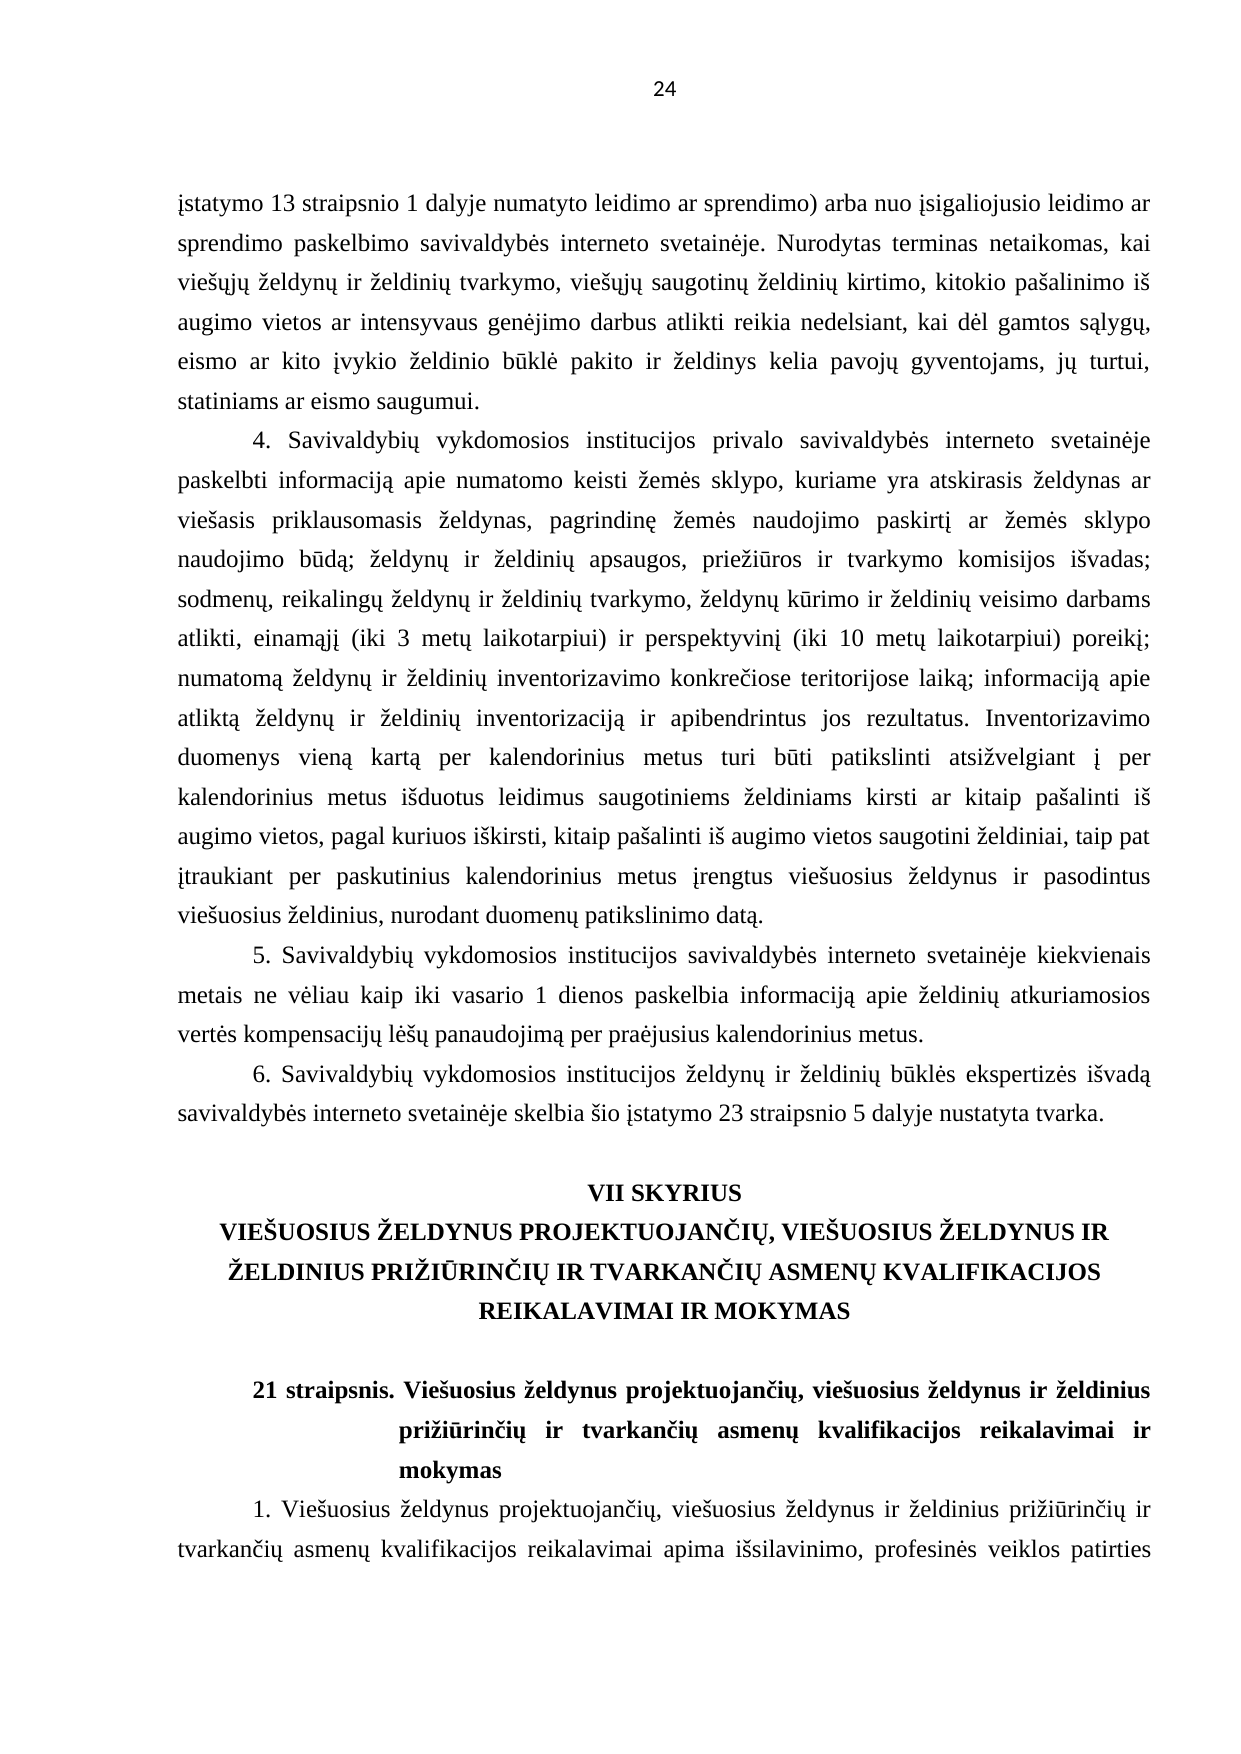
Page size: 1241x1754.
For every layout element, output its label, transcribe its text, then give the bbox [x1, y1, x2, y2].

text 5. Savivaldybių vykdomosios institucijos savivaldybės interneto svetainėje kiekvienais metais ne vėliau kaip iki vasario 1 dienos paskelbia informaciją apie želdinių atkuriamosios vertės kompensacijų lėšų panaudojimą per praėjusius kalendorinius metus. [177, 929, 1152, 1048]
text 4. Savivaldybių vykdomosios institucijos privalo savivaldybės interneto svetainėje paskelbti informaciją apie numatomo keisti žemės sklypo, kuriame yra atskirasis želdynas ar viešasis priklausomasis želdynas, pagrindinę žemės naudojimo paskirtį ar žemės sklypo naudojimo būdą; želdynų ir želdinių apsaugos, priežiūros ir tvarkymo komisijos išvadas; sodmenų, reikalingų želdynų ir želdinių tvarkymo, želdynų kūrimo ir želdinių veisimo darbams atlikti, einamąjį (iki 3 metų laikotarpiui) ir perspektyvinį (iki 10 metų laikotarpiui) poreikį; numatomą želdynų ir želdinių inventorizavimo konkrečiose teritorijose laiką; informaciją apie atliktą želdynų ir želdinių inventorizaciją ir apibendrintus jos rezultatus. Inventorizavimo duomenys vieną kartą per kalendorinius metus turi būti patikslinti atsižvelgiant į per kalendorinius metus išduotus leidimus saugotiniems želdiniams kirsti ar kitaip pašalinti iš augimo vietos, pagal kuriuos iškirsti, kitaip pašalinti iš augimo vietos saugotini želdiniai, taip pat įtraukiant per paskutinius kalendorinius metus įrengtus viešuosius želdynus ir pasodintus viešuosius želdinius, nurodant duomenų patikslinimo datą. [177, 415, 1152, 929]
text VII SKYRIUS [177, 1167, 1152, 1206]
text VIEŠUOSIUS ŽELDYNUS PROJEKTUOJANČIŲ, VIEŠUOSIUS ŽELDYNUS IR ŽELDINIUS PRIŽIŪRINČIŲ IR TVARKANČIŲ ASMENŲ KVALIFIKACIJOS REIKALAVIMAI IR MOKYMAS [177, 1206, 1152, 1325]
text 21 straipsnis. Viešuosius želdynus projektuojančių, viešuosius želdynus ir želdinius prižiūrinčių ir tvarkančių asmenų kvalifikacijos reikalavimai ir mokymas [252, 1365, 1152, 1483]
text įstatymo 13 straipsnio 1 dalyje numatyto leidimo ar sprendimo) arba nuo įsigaliojusio leidimo ar sprendimo paskelbimo savivaldybės interneto svetainėje. Nurodytas terminas netaikomas, kai viešųjų želdynų ir želdinių tvarkymo, viešųjų saugotinų želdinių kirtimo, kitokio pašalinimo iš augimo vietos ar intensyvaus genėjimo darbus atlikti reikia nedelsiant, kai dėl gamtos sąlygų, eismo ar kito įvykio želdinio būklė pakito ir želdinys kelia pavojų gyventojams, jų turtui, statiniams ar eismo saugumui. [177, 177, 1152, 415]
text 1. Viešuosius želdynus projektuojančių, viešuosius želdynus ir želdinius prižiūrinčių ir tvarkančių asmenų kvalifikacijos reikalavimai apima išsilavinimo, profesinės veiklos patirties [177, 1483, 1152, 1563]
text 6. Savivaldybių vykdomosios institucijos želdynų ir želdinių būklės ekspertizės išvadą savivaldybės interneto svetainėje skelbia šio įstatymo 23 straipsnio 5 dalyje nustatyta tvarka. [177, 1048, 1152, 1127]
